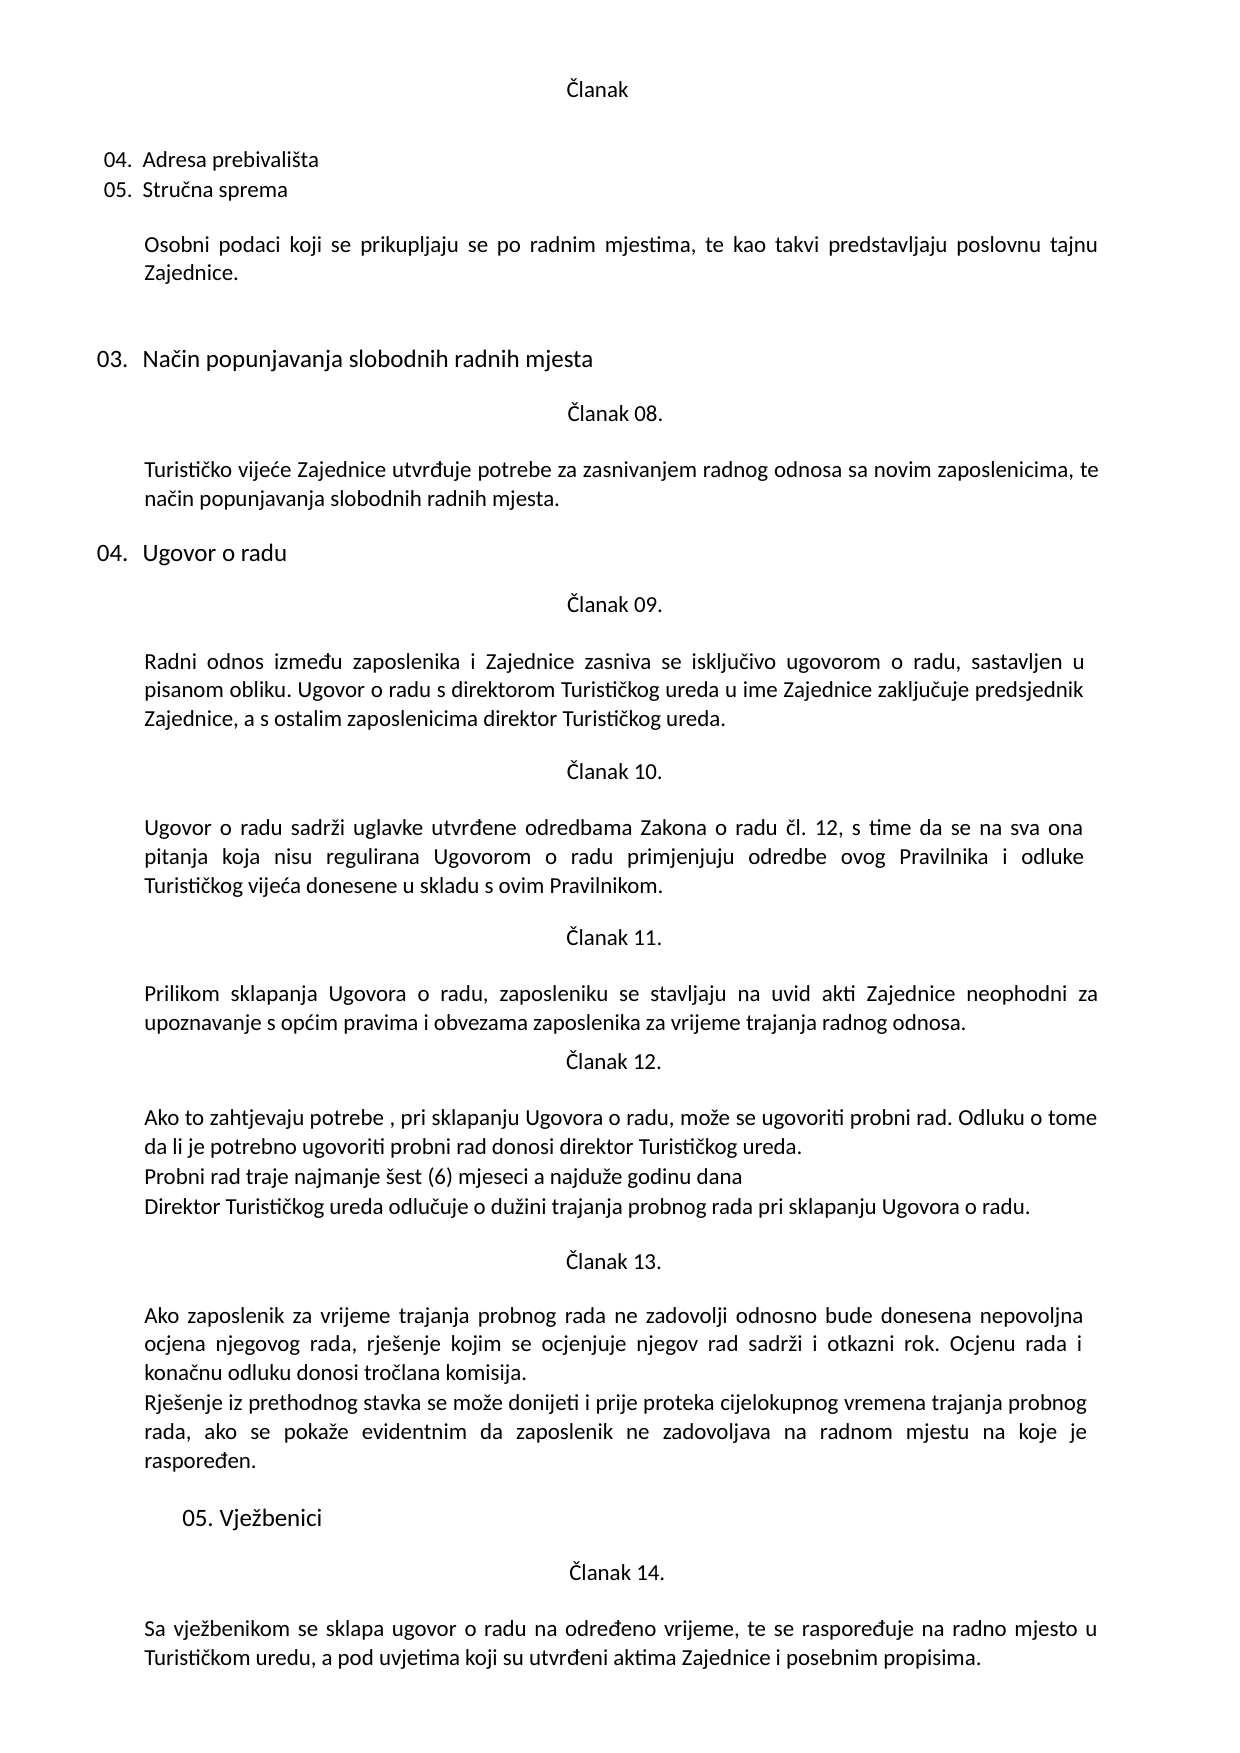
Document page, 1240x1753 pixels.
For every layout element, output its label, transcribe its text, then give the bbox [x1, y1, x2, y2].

text Direktor Turističkog ureda odlučuje o dužini trajanja probnog rada pri sklapanju Ugovora o radu. [144, 1192, 1100, 1220]
text Sa vježbenikom se sklapa ugovor o radu na određeno vrijeme, te se raspoređuje na radno mjesto u Turističkom uredu, a pod uvjetima koji su utvrđeni aktima Zajednice i posebnim propisima. [144, 1614, 1100, 1671]
text Članak 11. [158, 923, 1070, 951]
text Članak 10. [158, 757, 1071, 785]
text Članak 08. [158, 399, 1072, 427]
text Ako zaposlenik za vrijeme trajanja probnog rada ne zadovolji odnosno bude donesena nepovoljna ocjena njegovog rada, rješenje kojim se ocjenjuje njegov rad sadrži i otkazni rok. Ocjenu rada i konačnu odluku donosi tročlana komisija. [144, 1301, 1084, 1386]
text Članak 12. [158, 1047, 1069, 1075]
text Prilikom sklapanja Ugovora o radu, zaposleniku se stavljaju na uvid akti Zajednice neophodni za upoznavanje s općim pravima i obvezama zaposlenika za vrijeme trajanja radnog odnosa. [144, 979, 1100, 1036]
text 05. Vježbenici [182, 1502, 1101, 1533]
text Rješenje iz prethodnog stavka se može donijeti i prije proteka cijelokupnog vremena trajanja probnog rada, ako se pokaže evidentnim da zaposlenik ne zadovoljava na radnom mjestu na koje je raspoređen. [144, 1388, 1089, 1474]
list Način popunjavanja slobodnih radnih mjesta [97, 343, 1101, 373]
list Adresa prebivališta [103, 146, 1100, 174]
text Turističko vijeće Zajednice utvrđuje potrebe za zasnivanjem radnog odnosa sa novim zaposlenicima, te način popunjavanja slobodnih radnih mjesta. [144, 455, 1100, 512]
text Članak 09. [158, 591, 1072, 618]
text Ako to zahtjevaju potrebe , pri sklapanju Ugovora o radu, može se ugovoriti probni rad. Odluku o tome da li je potrebno ugovoriti probni rad donosi direktor Turističkog ureda. [144, 1103, 1100, 1160]
text Članak 14. [158, 1558, 1076, 1586]
text Probni rad traje najmanje šest (6) mjeseci a najduže godinu dana [144, 1162, 1100, 1190]
text Ugovor o radu sadrži uglavke utvrđene odredbama Zakona o radu čl. 12, s time da se na sva ona pitanja koja nisu regulirana Ugovorom o radu primjenjuju odredbe ovog Pravilnika i odluke Turističkog vijeća donesene u skladu s ovim Pravilnikom. [144, 813, 1085, 899]
text Osobni podaci koji se prikupljaju se po radnim mjestima, te kao takvi predstavljaju poslovnu tajnu Zajednice. [144, 230, 1100, 287]
list Ugovor o radu [97, 538, 1101, 568]
text Članak 13. [158, 1247, 1069, 1275]
text Radni odnos između zaposlenika i Zajednice zasniva se isključivo ugovorom o radu, sastavljen u pisanom obliku. Ugovor o radu s direktorom Turističkog ureda u ime Zajednice zaključuje predsjednik Zajednice, a s ostalim zaposlenicima direktor Turističkog ureda. [144, 647, 1086, 732]
list Stručna sprema [103, 176, 1100, 204]
